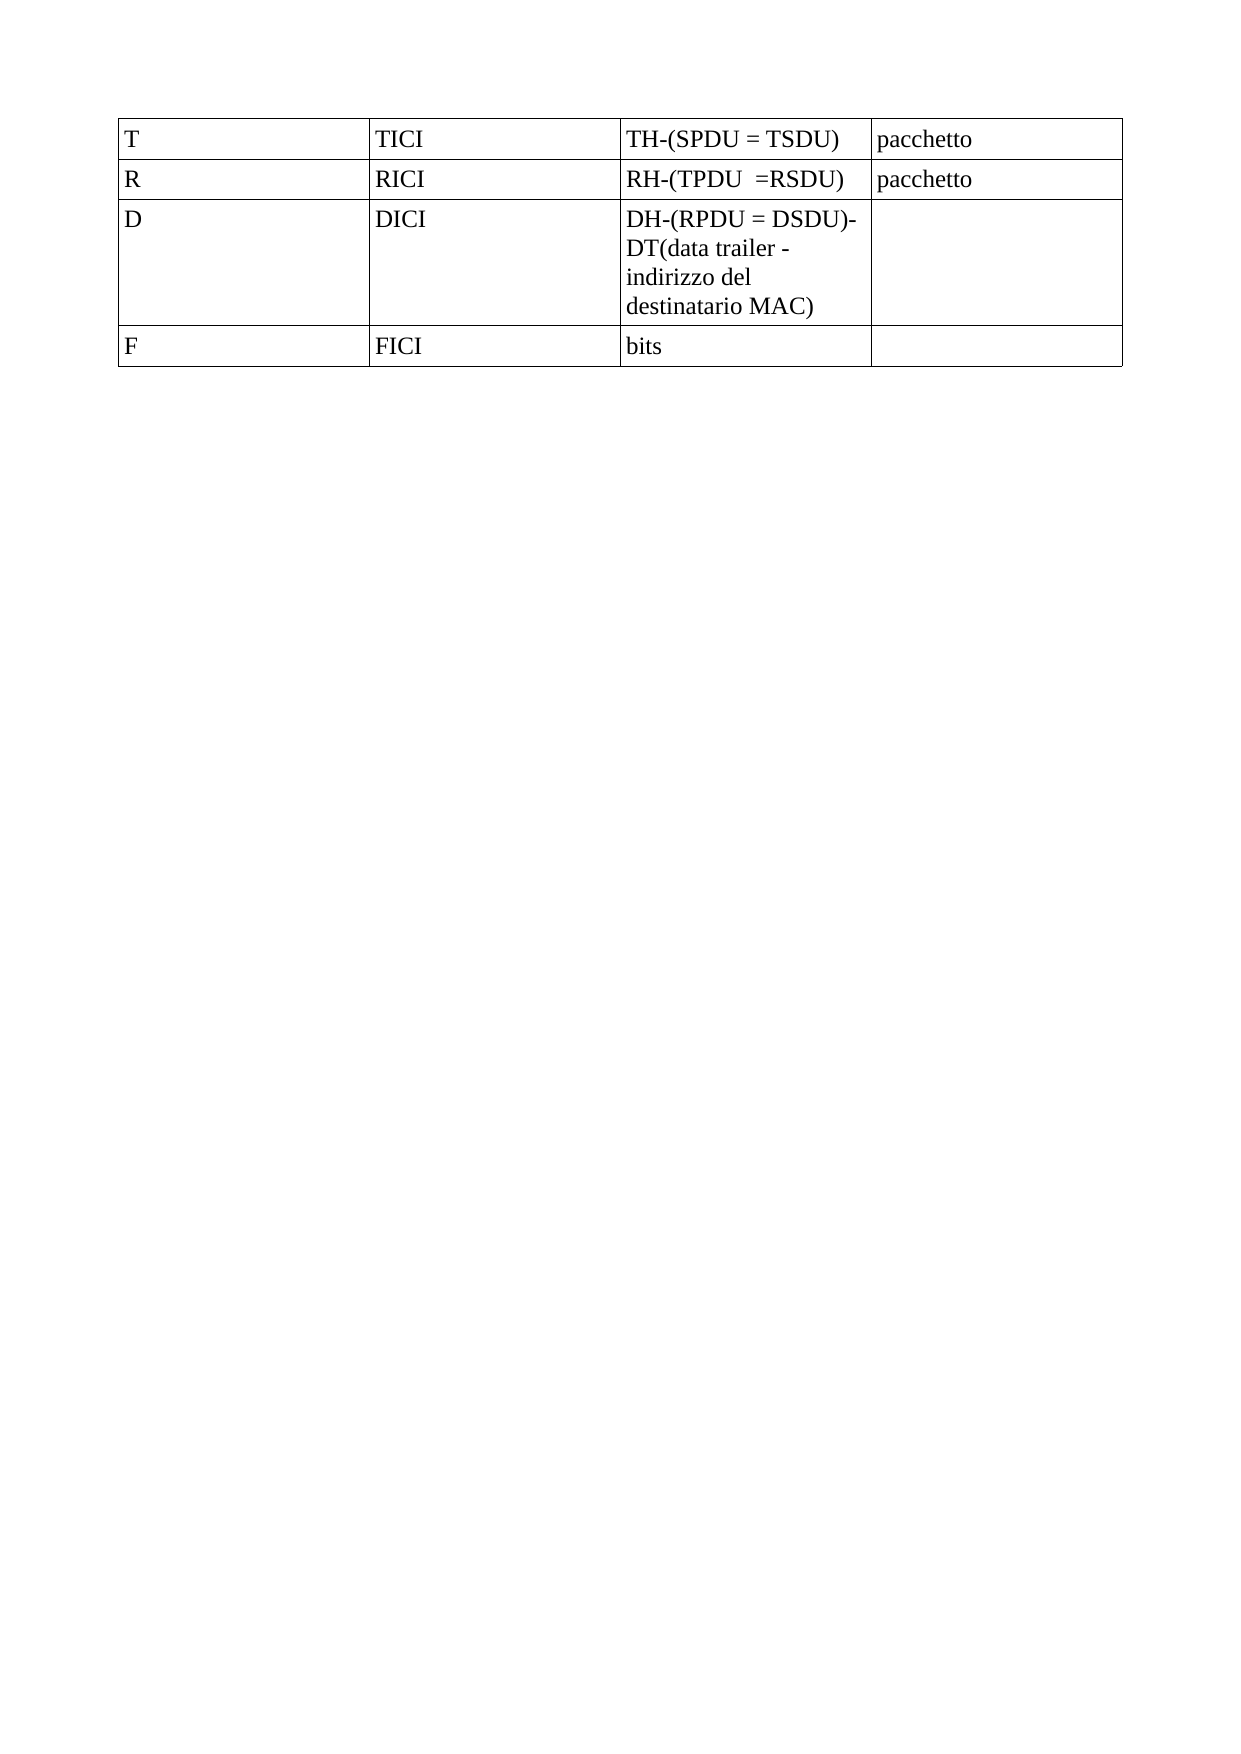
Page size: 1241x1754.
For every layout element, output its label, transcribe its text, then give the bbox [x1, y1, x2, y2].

table_cell R [119, 160, 369, 199]
table_cell D [119, 200, 369, 325]
table_cell pacchetto [872, 160, 1122, 199]
table_cell TICI [370, 119, 620, 158]
table_cell TH-(SPDU = TSDU) [621, 119, 871, 158]
table_cell RICI [370, 160, 620, 199]
table_cell [872, 326, 1122, 366]
table_cell [872, 200, 1122, 325]
table_cell pacchetto [872, 119, 1122, 158]
table_cell RH-(TPDU =RSDU) [621, 160, 871, 199]
table_cell F [119, 326, 369, 366]
table_cell FICI [370, 326, 620, 366]
table_cell T [119, 119, 369, 158]
table_cell DICI [370, 200, 620, 325]
table_cell DH-(RPDU = DSDU)-DT(data trailer - indirizzo del destinatario MAC) [621, 200, 871, 325]
table_cell bits [621, 326, 871, 366]
